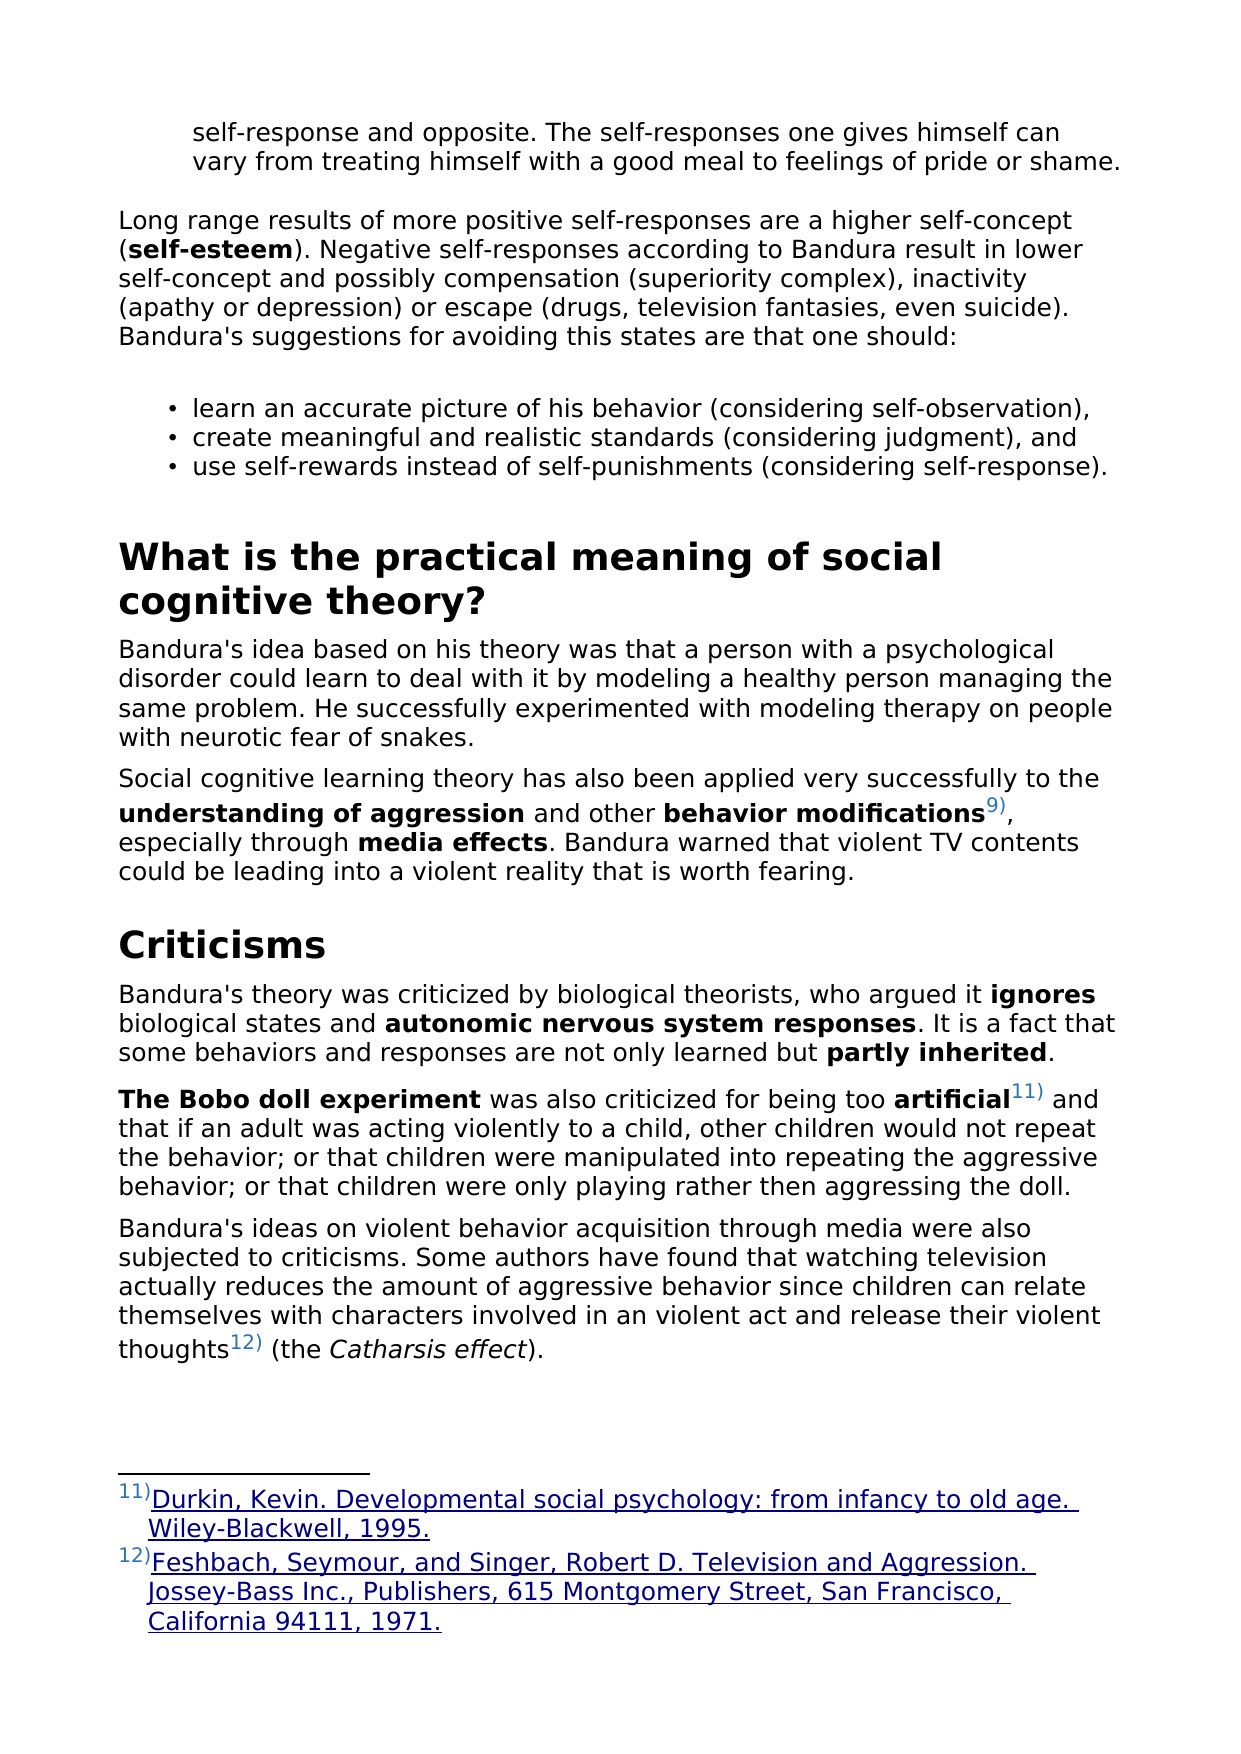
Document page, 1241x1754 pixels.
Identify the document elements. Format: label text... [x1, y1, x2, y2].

text Feshbach, Seymour, and Singer, Robert D. Television and Aggression. Jossey-Bass Inc., Publishers, 615 Montgomery Street, San Francisco, California 94111, 1971. [118, 1543, 1122, 1636]
text Bandura's ideas on violent behavior acquisition through media were also subjected to criticisms. Some authors have found that watching television actually reduces the amount of aggressive behavior since children can relate themselves with characters involved in an violent act and release their violent thoughts (the Catharsis effect). [118, 1214, 1122, 1365]
text Bandura's idea based on his theory was that a person with a psychological disorder could learn to deal with it by modeling a healthy person managing the same problem. He successfully experimented with modeling therapy on people with neurotic fear of snakes. [118, 636, 1122, 752]
text Long range results of more positive self-responses are a higher self-concept (self-esteem). Negative self-responses according to Bandura result in lower self-concept and possibly compensation (superiority complex), inactivity (apathy or depression) or escape (drugs, television fantasies, even suicide). Bandura's suggestions for avoiding this states are that one should: [118, 206, 1122, 352]
text Durkin, Kevin. Developmental social psychology: from infancy to old age. Wiley-Blackwell, 1995. [118, 1480, 1122, 1543]
list create meaningful and realistic standards (considering judgment), and [177, 423, 1122, 452]
text The Bobo doll experiment was also criticized for being too artificial and that if an adult was acting violently to a child, other children would not repeat the behavior; or that children were manipulated into repeating the aggressive behavior; or that children were only playing rather then aggressing the doll. [118, 1080, 1122, 1201]
subtitle Criticisms [118, 924, 1122, 967]
list self-response and opposite. The self-responses one gives himself can vary from treating himself with a good meal to feelings of pride or shame. [177, 118, 1122, 176]
subtitle What is the practical meaning of social cognitive theory? [118, 536, 1122, 623]
text Bandura's theory was criticized by biological theorists, who argued it ignores biological states and autonomic nervous system responses. It is a fact that some behaviors and responses are not only learned but partly inherited. [118, 980, 1122, 1067]
text Social cognitive learning theory has also been applied very successfully to the understanding of aggression and other behavior modifications9), especially through media effects. Bandura warned that violent TV contents could be leading into a violent reality that is worth fearing. [118, 765, 1122, 886]
list learn an accurate picture of his behavior (considering self-observation), [177, 394, 1122, 423]
list use self-rewards instead of self-punishments (considering self-response). [177, 452, 1122, 481]
